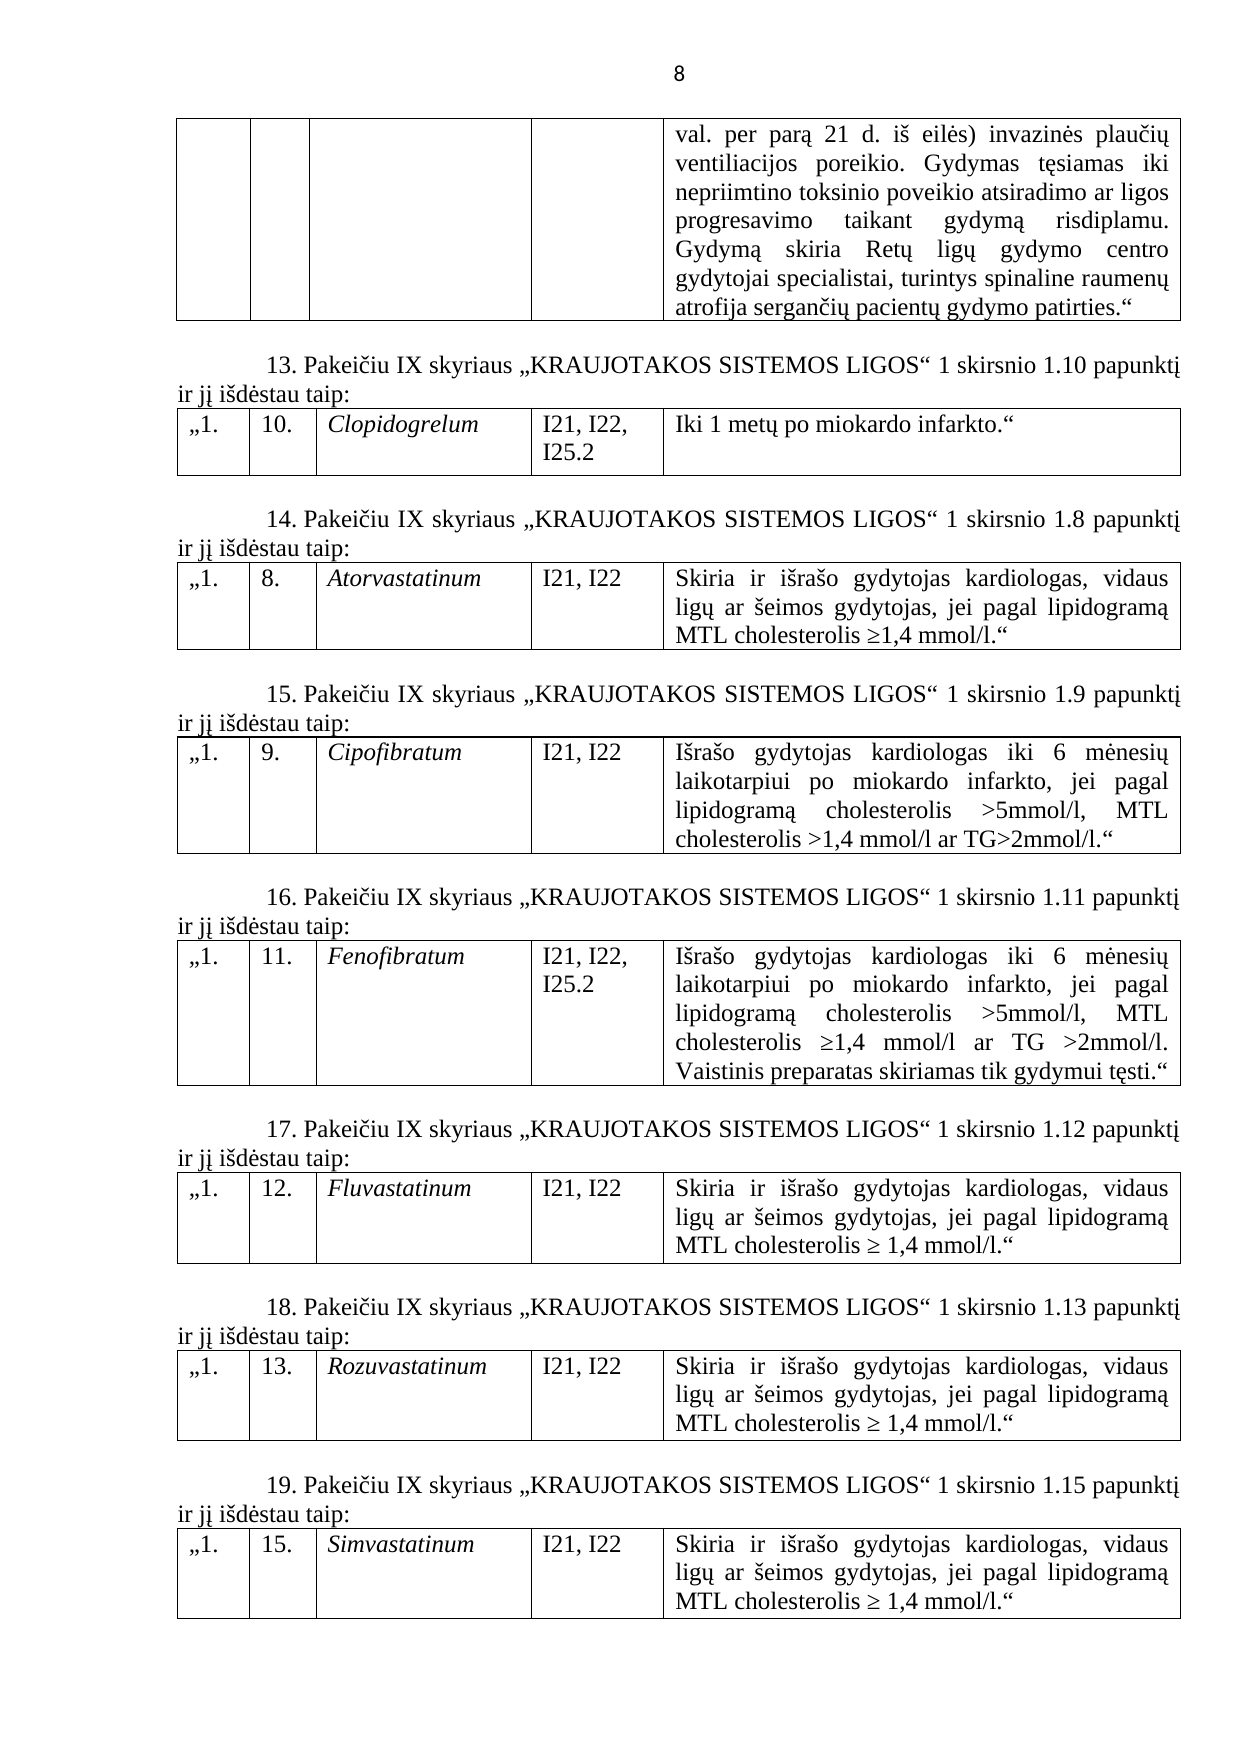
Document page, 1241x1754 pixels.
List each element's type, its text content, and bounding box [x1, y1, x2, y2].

table_header Skiria ir išrašo gydytojas kardiologas, vidaus ligų ar šeimos gydytojas, jei pagal lipidogramą MTL cholesterolis ≥1,4 mmol/l.“ [664, 563, 1180, 649]
table_header „1. [178, 1529, 249, 1618]
text 15. Pakeičiu IX skyriaus „KRAUJOTAKOS SISTEMOS LIGOS“ 1 skirsnio 1.9 papunktį ir jį išdėstau taip: [177, 679, 1181, 736]
table_header Skiria ir išrašo gydytojas kardiologas, vidaus ligų ar šeimos gydytojas, jei pagal lipidogramą MTL cholesterolis ≥ 1,4 mmol/l.“ [664, 1173, 1180, 1262]
table_header I21, I22 [532, 738, 663, 852]
table_header Clopidogrelum [317, 409, 531, 474]
table_header Išrašo gydytojas kardiologas iki 6 mėnesių laikotarpiui po miokardo infarkto, jei pagal lipidogramą cholesterolis >5mmol/l, MTL cholesterolis >1,4 mmol/l ar TG>2mmol/l.“ [664, 738, 1180, 852]
table_header Simvastatinum [317, 1529, 531, 1618]
table_cell val. per parą 21 d. iš eilės) invazinės plaučių ventiliacijos poreikio. Gydymas tęsiamas iki nepriimtino toksinio poveikio atsiradimo ar ligos progresavimo taikant gydymą risdiplamu. Gydymą skiria Retų ligų gydymo centro gydytojai specialistai, turintys spinaline raumenų atrofija sergančių pacientų gydymo patirties.“ [664, 119, 1180, 320]
table_header Skiria ir išrašo gydytojas kardiologas, vidaus ligų ar šeimos gydytojas, jei pagal lipidogramą MTL cholesterolis ≥ 1,4 mmol/l.“ [664, 1529, 1180, 1618]
table_cell [177, 119, 250, 320]
table_header I21, I22 [532, 1529, 663, 1618]
table_header 13. [250, 1351, 316, 1440]
table_header Fenofibratum [317, 941, 531, 1084]
table_header I21, I22, I25.2 [532, 409, 663, 474]
text 17. Pakeičiu IX skyriaus „KRAUJOTAKOS SISTEMOS LIGOS“ 1 skirsnio 1.12 papunktį ir jį išdėstau taip: [177, 1114, 1181, 1172]
table_header 15. [250, 1529, 316, 1618]
table_header I21, I22 [532, 563, 663, 649]
table_header Išrašo gydytojas kardiologas iki 6 mėnesių laikotarpiui po miokardo infarkto, jei pagal lipidogramą cholesterolis >5mmol/l, MTL cholesterolis ≥1,4 mmol/l ar TG >2mmol/l. Vaistinis preparatas skiriamas tik gydymui tęsti.“ [664, 941, 1180, 1084]
table_header Rozuvastatinum [317, 1351, 531, 1440]
table_header „1. [178, 1351, 249, 1440]
text 14. Pakeičiu IX skyriaus „KRAUJOTAKOS SISTEMOS LIGOS“ 1 skirsnio 1.8 papunktį ir jį išdėstau taip: [177, 504, 1181, 562]
table_header 11. [250, 941, 316, 1084]
text 19. Pakeičiu IX skyriaus „KRAUJOTAKOS SISTEMOS LIGOS“ 1 skirsnio 1.15 papunktį ir jį išdėstau taip: [177, 1470, 1181, 1528]
table_header Skiria ir išrašo gydytojas kardiologas, vidaus ligų ar šeimos gydytojas, jei pagal lipidogramą MTL cholesterolis ≥ 1,4 mmol/l.“ [664, 1351, 1180, 1440]
text 16. Pakeičiu IX skyriaus „KRAUJOTAKOS SISTEMOS LIGOS“ 1 skirsnio 1.11 papunktį ir jį išdėstau taip: [177, 882, 1181, 940]
table_header Iki 1 metų po miokardo infarkto.“ [664, 409, 1180, 474]
table_header Fluvastatinum [317, 1173, 531, 1262]
table_header „1. [178, 1173, 249, 1262]
table_header 8. [250, 563, 316, 649]
table_header Atorvastatinum [317, 563, 531, 649]
table_header „1. [178, 738, 249, 852]
text 13. Pakeičiu IX skyriaus „KRAUJOTAKOS SISTEMOS LIGOS“ 1 skirsnio 1.10 papunktį ir jį išdėstau taip: [177, 350, 1181, 408]
table_header Cipofibratum [317, 738, 531, 852]
table_cell [310, 119, 531, 320]
table_header „1. [178, 563, 249, 649]
table_header 9. [250, 738, 316, 852]
table_header I21, I22 [532, 1173, 663, 1262]
table_header „1. [178, 409, 249, 474]
table_header I21, I22 [532, 1351, 663, 1440]
table_header I21, I22, I25.2 [532, 941, 663, 1084]
table_header „1. [178, 941, 249, 1084]
text 18. Pakeičiu IX skyriaus „KRAUJOTAKOS SISTEMOS LIGOS“ 1 skirsnio 1.13 papunktį ir jį išdėstau taip: [177, 1292, 1181, 1350]
table_header 10. [250, 409, 316, 474]
table_cell [251, 119, 309, 320]
table_cell [532, 119, 663, 320]
table_header 12. [250, 1173, 316, 1262]
